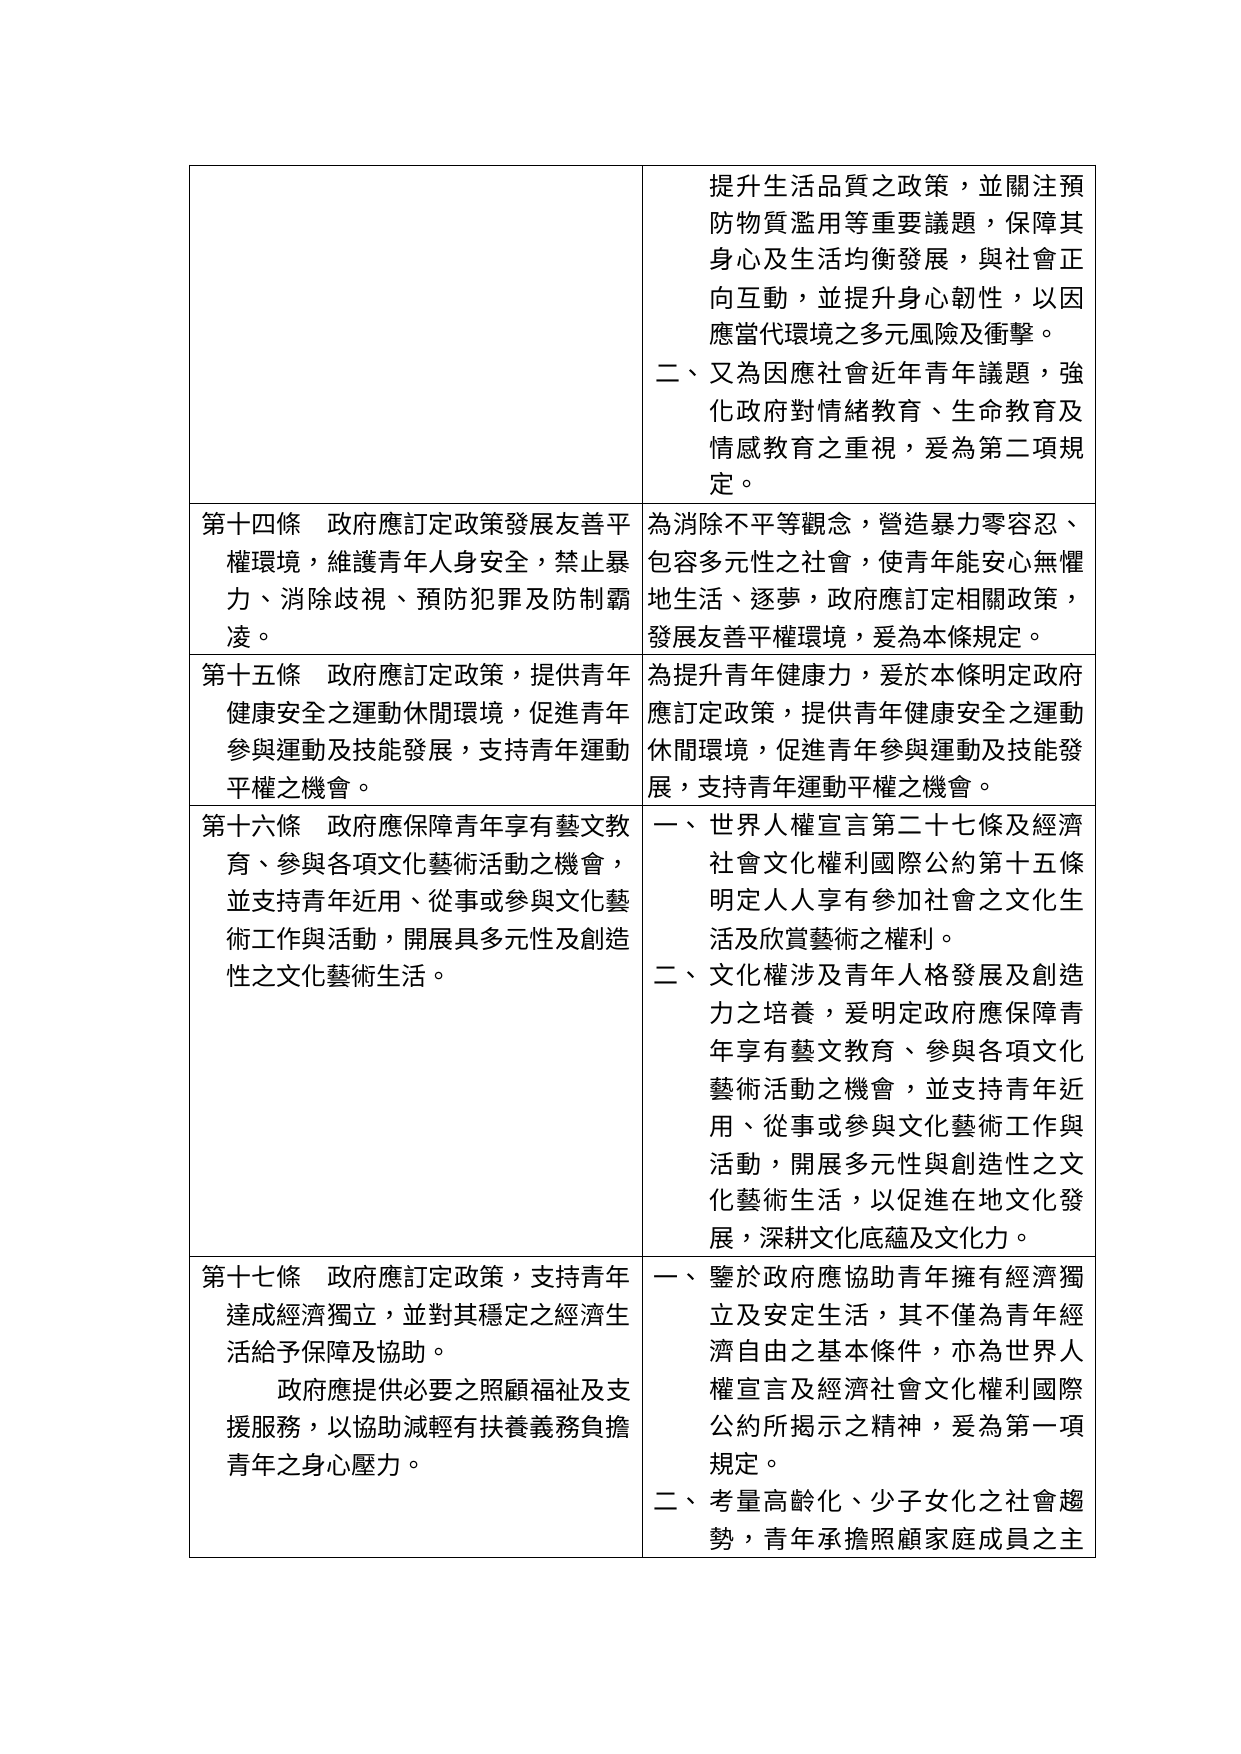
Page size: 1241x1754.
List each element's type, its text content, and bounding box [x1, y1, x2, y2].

table_cell [190, 166, 642, 503]
table_cell 提升生活品質之政策，並關注預防物質濫用等重要議題，保障其身心及生活均衡發展，與社會正向互動，並提升身心韌性，以因應當代環境之多元風險及衝擊。 又為因應社會近年青年議題，強化政府對情緒教育、生命教育及情感教育之重視，爰為第二項規定。 [643, 166, 1095, 503]
table_cell 為提升青年健康力，爰於本條明定政府應訂定政策，提供青年健康安全之運動休閒環境，促進青年參與運動及技能發展，支持青年運動平權之機會。 [643, 655, 1095, 805]
table_cell 世界人權宣言第二十七條及經濟社會文化權利國際公約第十五條明定人人享有參加社會之文化生活及欣賞藝術之權利。 文化權涉及青年人格發展及創造力之培養，爰明定政府應保障青年享有藝文教育、參與各項文化藝術活動之機會，並支持青年近用、從事或參與文化藝術工作與活動，開展多元性與創造性之文化藝術生活，以促進在地文化發展，深耕文化底蘊及文化力。 [643, 806, 1095, 1256]
table_cell 第十七條 政府應訂定政策，支持青年達成經濟獨立，並對其穩定之經濟生活給予保障及協助。 政府應提供必要之照顧福祉及支援服務，以協助減輕有扶養義務負擔青年之身心壓力。 [190, 1257, 642, 1557]
table_cell 鑒於政府應協助青年擁有經濟獨立及安定生活，其不僅為青年經濟自由之基本條件，亦為世界人權宣言及經濟社會文化權利國際公約所揭示之精神，爰為第一項規定。 考量高齡化、少子女化之社會趨勢，青年承擔照顧家庭成員之主 [643, 1257, 1095, 1557]
table_cell 第十六條 政府應保障青年享有藝文教育、參與各項文化藝術活動之機會，並支持青年近用、從事或參與文化藝術工作與活動，開展具多元性及創造性之文化藝術生活。 [190, 806, 642, 1256]
table_cell 為消除不平等觀念，營造暴力零容忍、包容多元性之社會，使青年能安心無懼地生活、逐夢，政府應訂定相關政策，發展友善平權環境，爰為本條規定。 [643, 504, 1095, 654]
table_cell 第十五條 政府應訂定政策，提供青年健康安全之運動休閒環境，促進青年參與運動及技能發展，支持青年運動平權之機會。 [190, 655, 642, 805]
table_cell 第十四條 政府應訂定政策發展友善平權環境，維護青年人身安全，禁止暴力、消除歧視、預防犯罪及防制霸凌。 [190, 504, 642, 654]
